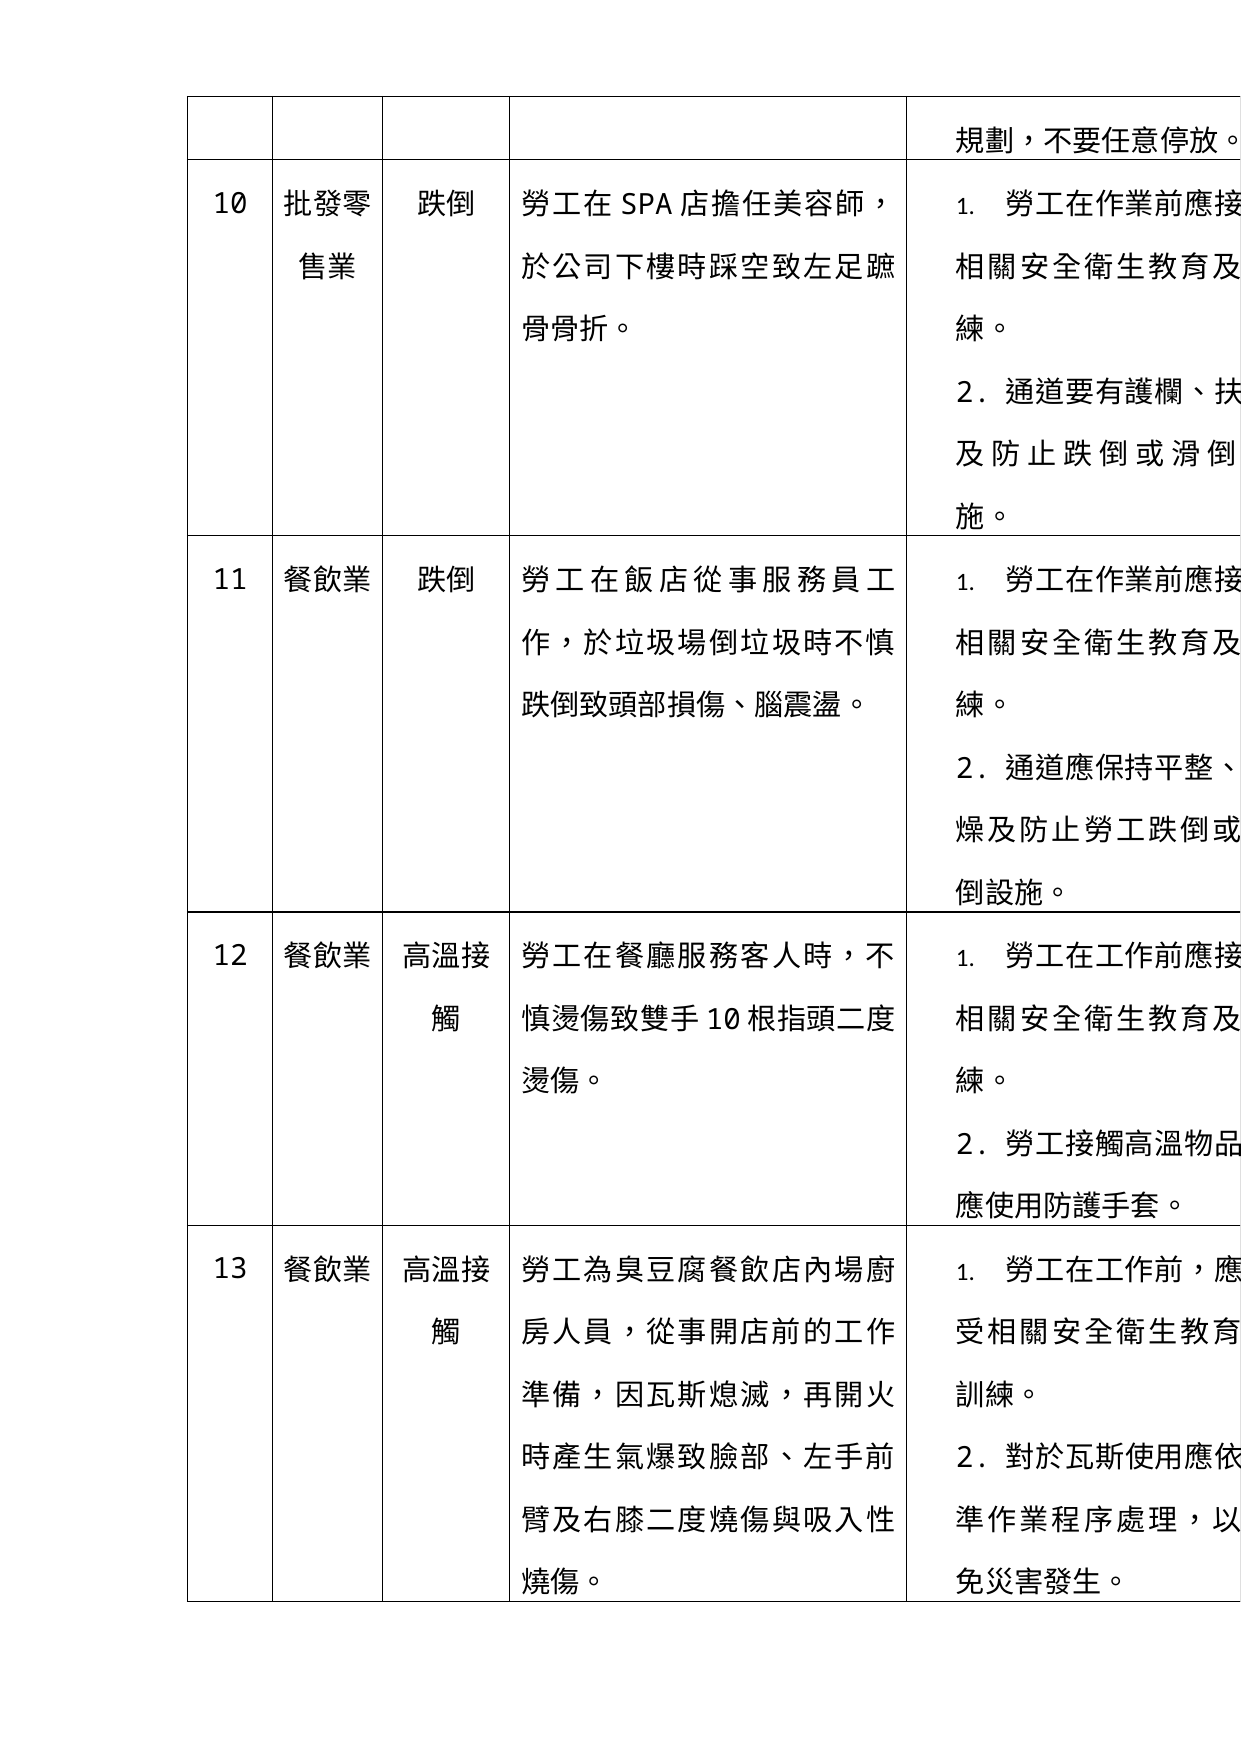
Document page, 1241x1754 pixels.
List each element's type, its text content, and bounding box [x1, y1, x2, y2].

table_cell 勞工在飯店從事服務員工作，於垃圾場倒垃圾時不慎跌倒致頭部損傷、腦震盪。 [510, 536, 906, 911]
table_cell [188, 97, 272, 159]
table_cell 12 [188, 913, 272, 1225]
table_cell 勞工在作業前應接受相關安全衛生教育及訓練。 通道應保持平整、乾燥及防止勞工跌倒或滑倒設施。 [907, 536, 1240, 911]
table_cell 跌倒 [383, 160, 509, 535]
table_cell 勞工為臭豆腐餐飲店內場廚房人員，從事開店前的工作準備，因瓦斯熄滅，再開火時產生氣爆致臉部、左手前臂及右膝二度燒傷與吸入性燒傷。 [510, 1226, 906, 1601]
table_cell 高溫接觸 [383, 1226, 509, 1601]
table_cell 跌倒 [383, 536, 509, 911]
table_cell 11 [188, 536, 272, 911]
table_cell 13 [188, 1226, 272, 1601]
table_cell 10 [188, 160, 272, 535]
table_cell [510, 97, 906, 159]
table_cell 餐飲業 [273, 536, 382, 911]
table_cell 高溫接觸 [383, 913, 509, 1225]
table_cell 餐飲業 [273, 913, 382, 1225]
table_cell 勞工在SPA店擔任美容師，於公司下樓時踩空致左足蹠骨骨折。 [510, 160, 906, 535]
table_cell [273, 97, 382, 159]
table_cell 餐飲業 [273, 1226, 382, 1601]
table_cell 勞工作業前應接受相關安全衛生教育及訓練，並依標準作業程序操作籠車。 籠車停放地點應事前規劃，不要任意停放。 [907, 97, 1240, 159]
table_cell 勞工在工作前應接受相關安全衛生教育及訓練。 勞工接觸高溫物品時應使用防護手套。 [907, 913, 1240, 1225]
table_cell 勞工在工作前，應接受相關安全衛生教育及訓練。 對於瓦斯使用應依標準作業程序處理，以避免災害發生。 工作場所(廚房)應維持通風，避免瓦斯濃度累積。 [907, 1226, 1240, 1601]
table_cell 勞工在作業前應接受相關安全衛生教育及訓練。 通道要有護欄、扶手及防止跌倒或滑倒設施。 [907, 160, 1240, 535]
table_cell [383, 97, 509, 159]
table_cell 批發零售業 [273, 160, 382, 535]
table_cell 勞工在餐廳服務客人時，不慎燙傷致雙手10根指頭二度燙傷。 [510, 913, 906, 1225]
